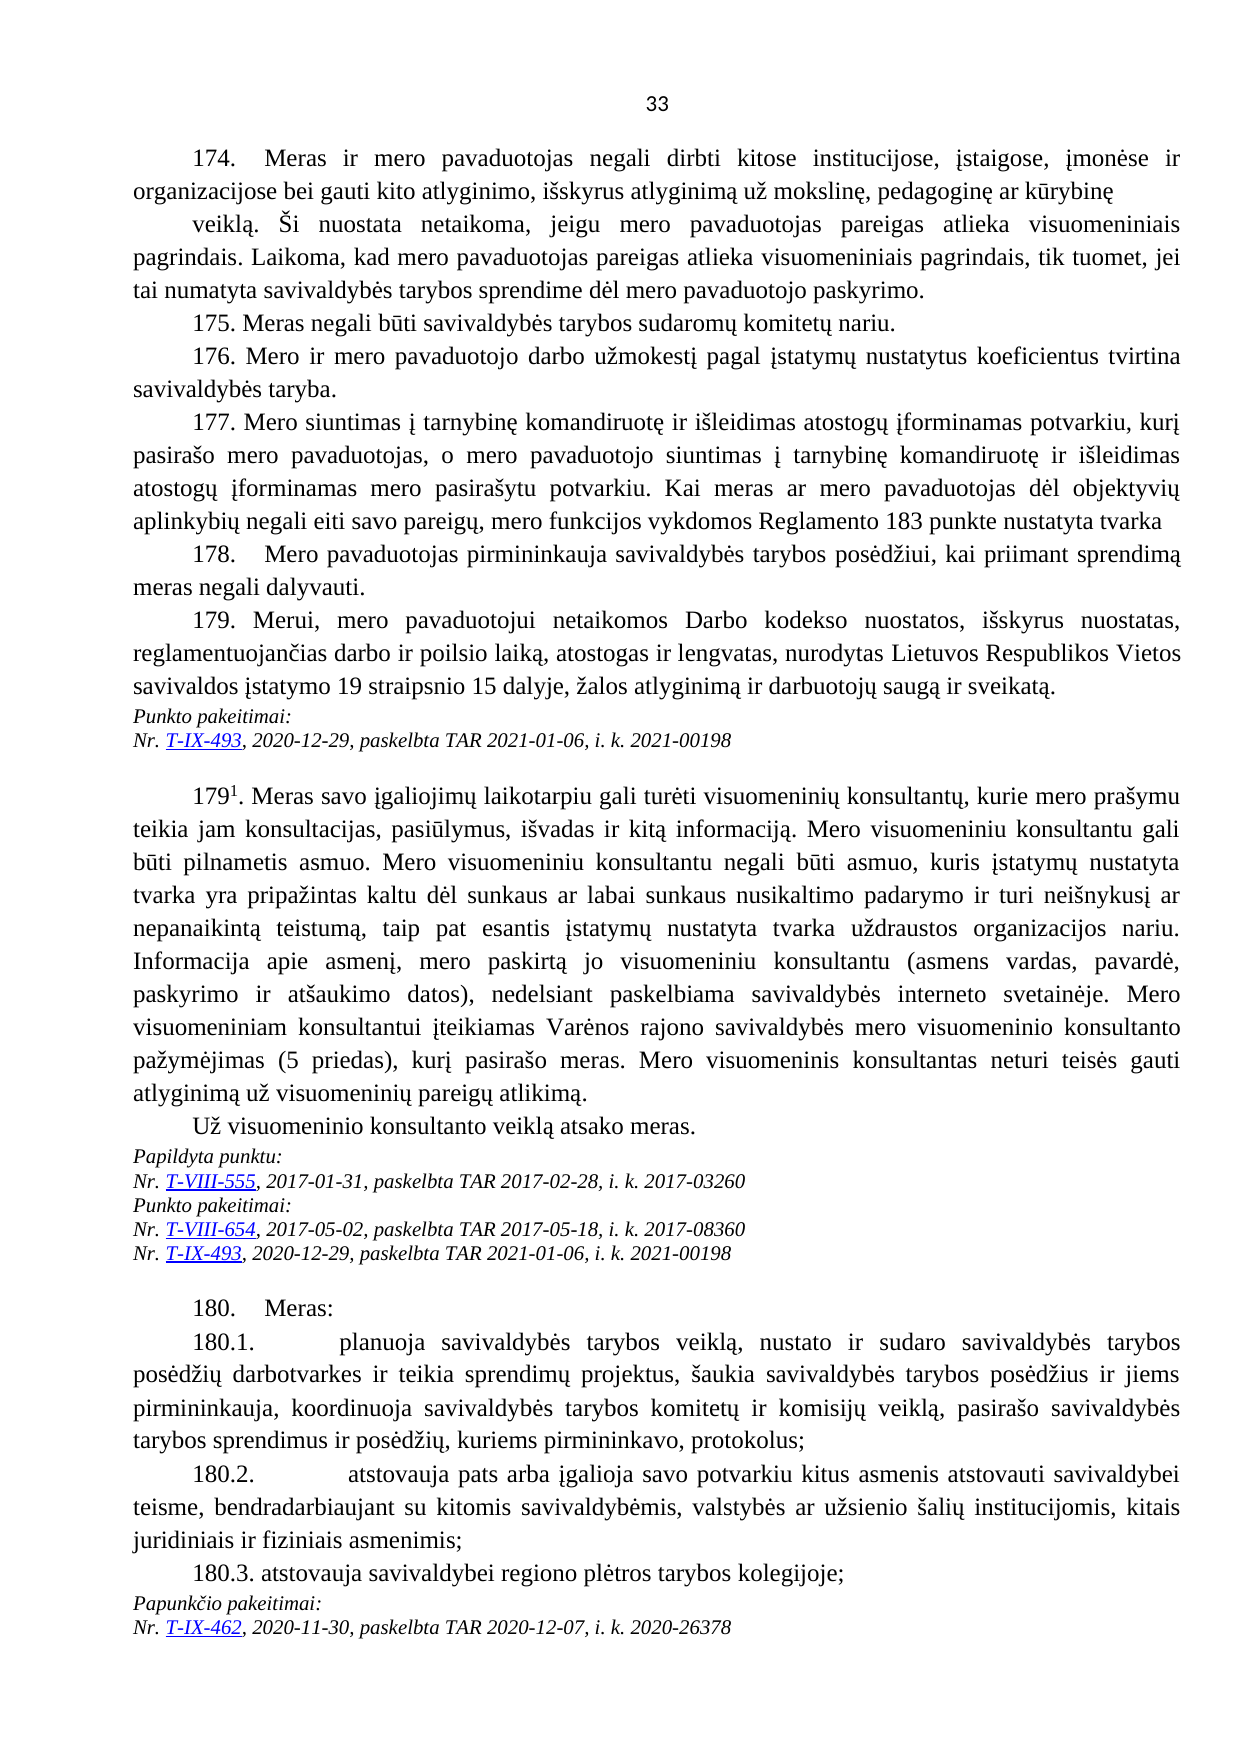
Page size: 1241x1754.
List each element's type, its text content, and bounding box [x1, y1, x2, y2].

text Papunkčio pakeitimai: [133, 1591, 1181, 1615]
text 180.1. planuoja savivaldybės tarybos veiklą, nustato ir sudaro savivaldybės tarybos posėdžių darbotvarkes ir teikia sprendimų projektus, šaukia savivaldybės tarybos posėdžius ir jiems pirmininkauja, koordinuoja savivaldybės tarybos komitetų ir komisijų veiklą, pasirašo savivaldybės tarybos sprendimus ir posėdžių, kuriems pirmininkavo, protokolus; [133, 1327, 1181, 1454]
text Nr. T-VIII-555, 2017-01-31, paskelbta TAR 2017-02-28, i. k. 2017-03260 [133, 1168, 1181, 1193]
text Nr. T-VIII-654, 2017-05-02, paskelbta TAR 2017-05-18, i. k. 2017-08360 [133, 1217, 1181, 1241]
text 180.3. atstovauja savivaldybei regiono plėtros tarybos kolegijoje; [133, 1558, 1181, 1586]
text Už visuomeninio konsultanto veiklą atsako meras. [133, 1111, 1181, 1140]
text Nr. T-IX-493, 2020-12-29, paskelbta TAR 2021-01-06, i. k. 2021-00198 [133, 1241, 1181, 1265]
text 179. Merui, mero pavaduotojui netaikomos Darbo kodekso nuostatos, išskyrus nuostatas, reglamentuojančias darbo ir poilsio laiką, atostogas ir lengvatas, nurodytas Lietuvos Respublikos Vietos savivaldos įstatymo 19 straipsnio 15 dalyje, žalos atlyginimą ir darbuotojų saugą ir sveikatą. [133, 605, 1181, 700]
text Punkto pakeitimai: [133, 704, 1181, 728]
text 1791. Meras savo įgaliojimų laikotarpiu gali turėti visuomeninių konsultantų, kurie mero prašymu teikia jam konsultacijas, pasiūlymus, išvadas ir kitą informaciją. Mero visuomeniniu konsultantu gali būti pilnametis asmuo. Mero visuomeniniu konsultantu negali būti asmuo, kuris įstatymų nustatyta tvarka yra pripažintas kaltu dėl sunkaus ar labai sunkaus nusikaltimo padarymo ir turi neišnykusį ar nepanaikintą teistumą, taip pat esantis įstatymų nustatyta tvarka uždraustos organizacijos nariu. Informacija apie asmenį, mero paskirtą jo visuomeniniu konsultantu (asmens vardas, pavardė, paskyrimo ir atšaukimo datos), nedelsiant paskelbiama savivaldybės interneto svetainėje. Mero visuomeniniam konsultantui įteikiamas Varėnos rajono savivaldybės mero visuomeninio konsultanto pažymėjimas (5 priedas), kurį pasirašo meras. Mero visuomeninis konsultantas neturi teisės gauti atlyginimą už visuomeninių pareigų atlikimą. [133, 781, 1181, 1107]
text veiklą. Ši nuostata netaikoma, jeigu mero pavaduotojas pareigas atlieka visuomeniniais pagrindais. Laikoma, kad mero pavaduotojas pareigas atlieka visuomeniniais pagrindais, tik tuomet, jei tai numatyta savivaldybės tarybos sprendime dėl mero pavaduotojo paskyrimo. [133, 209, 1181, 304]
text 177. Mero siuntimas į tarnybinę komandiruotę ir išleidimas atostogų įforminamas potvarkiu, kurį pasirašo mero pavaduotojas, o mero pavaduotojo siuntimas į tarnybinę komandiruotę ir išleidimas atostogų įforminamas mero pasirašytu potvarkiu. Kai meras ar mero pavaduotojas dėl objektyvių aplinkybių negali eiti savo pareigų, mero funkcijos vykdomos Reglamento 183 punkte nustatyta tvarka [133, 407, 1181, 535]
text Papildyta punktu: [133, 1144, 1181, 1168]
text Nr. T-IX-462, 2020-11-30, paskelbta TAR 2020-12-07, i. k. 2020-26378 [133, 1615, 1181, 1639]
text Punkto pakeitimai: [133, 1193, 1181, 1217]
text 180. Meras: [133, 1293, 1181, 1322]
text 178. Mero pavaduotojas pirmininkauja savivaldybės tarybos posėdžiui, kai priimant sprendimą meras negali dalyvauti. [133, 539, 1181, 601]
text 176. Mero ir mero pavaduotojo darbo užmokestį pagal įstatymų nustatytus koeficientus tvirtina savivaldybės taryba. [133, 341, 1181, 403]
text 175. Meras negali būti savivaldybės tarybos sudaromų komitetų nariu. [133, 308, 1181, 337]
text 174. Meras ir mero pavaduotojas negali dirbti kitose institucijose, įstaigose, įmonėse ir organizacijose bei gauti kito atlyginimo, išskyrus atlyginimą už mokslinę, pedagoginę ar kūrybinę [133, 143, 1181, 205]
text 180.2. atstovauja pats arba įgalioja savo potvarkiu kitus asmenis atstovauti savivaldybei teisme, bendradarbiaujant su kitomis savivaldybėmis, valstybės ar užsienio šalių institucijomis, kitais juridiniais ir fiziniais asmenimis; [133, 1459, 1181, 1553]
text Nr. T-IX-493, 2020-12-29, paskelbta TAR 2021-01-06, i. k. 2021-00198 [133, 728, 1181, 752]
